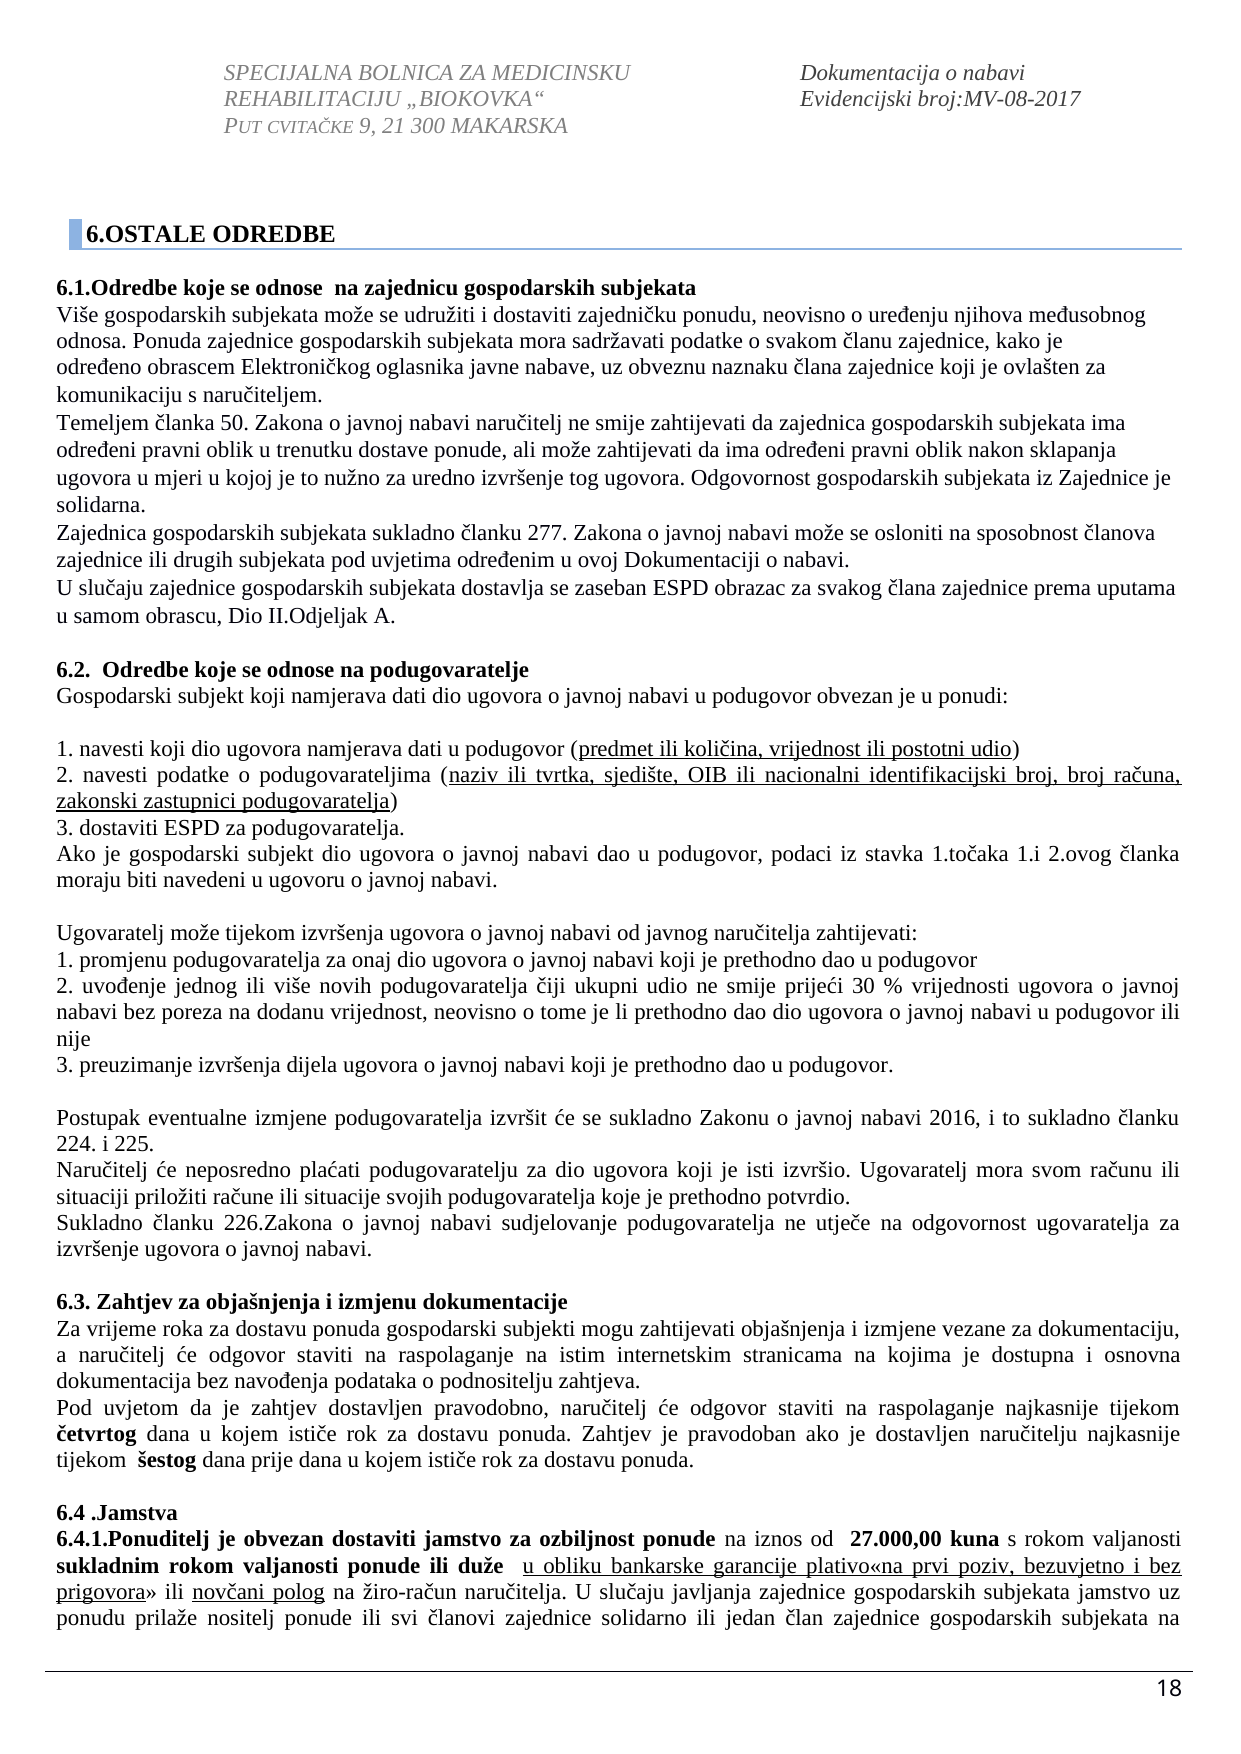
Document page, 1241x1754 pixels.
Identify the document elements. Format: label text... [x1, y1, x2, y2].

text Gospodarski subjekt koji namjerava dati dio ugovora o javnoj nabavi u podugovor obvezan je u ponudi: [56, 682, 1182, 708]
text Naručitelj će neposredno plaćati podugovaratelju za dio ugovora koji je isti izvršio. Ugovaratelj mora svom računu ili situaciji priložiti račune ili situacije svojih podugovaratelja koje je prethodno potvrdio. [56, 1156, 1182, 1209]
text 6.1.Odredbe koje se odnose na zajednicu gospodarskih subjekata [56, 274, 1182, 301]
text 6.2. Odredbe koje se odnose na podugovaratelje [56, 656, 1182, 682]
text U slučaju zajednice gospodarskih subjekata dostavlja se zaseban ESPD obrazac za svakog člana zajednice prema uputama u samom obrascu, Dio II.Odjeljak A. [56, 574, 1182, 628]
text Pod uvjetom da je zahtjev dostavljen pravodobno, naručitelj će odgovor staviti na raspolaganje najkasnije tijekom četvrtog dana u kojem ističe rok za dostavu ponuda. Zahtjev je pravodoban ako je dostavljen naručitelju najkasnije tijekom šestog dana prije dana u kojem ističe rok za dostavu ponuda. [56, 1394, 1182, 1473]
text 2. navesti podatke o podugovarateljima (naziv ili tvrtka, sjedište, OIB ili nacionalni identifikacijski broj, broj računa, zakonski zastupnici podugovaratelja) [56, 761, 1182, 814]
text 1. navesti koji dio ugovora namjerava dati u podugovor (predmet ili količina, vrijednost ili postotni udio) [56, 735, 1182, 761]
text određeno obrascem Elektroničkog oglasnika javne nabave, uz obveznu naznaku člana zajednice koji je ovlašten za komunikaciju s naručiteljem. [56, 353, 1182, 407]
text Temeljem članka 50. Zakona o javnoj nabavi naručitelj ne smije zahtijevati da zajednica gospodarskih subjekata ima određeni pravni oblik u trenutku dostave ponude, ali može zahtijevati da ima određeni pravni oblik nakon sklapanja ugovora u mjeri u kojoj je to nužno za uredno izvršenje tog ugovora. Odgovornost gospodarskih subjekata iz Zajednice je solidarna. [56, 408, 1182, 518]
text Sukladno članku 226.Zakona o javnoj nabavi sudjelovanje podugovaratelja ne utječe na odgovornost ugovaratelja za izvršenje ugovora o javnoj nabavi. [56, 1209, 1182, 1262]
text 2. uvođenje jednog ili više novih podugovaratelja čiji ukupni udio ne smije prijeći 30 % vrijednosti ugovora o javnoj nabavi bez poreza na dodanu vrijednost, neovisno o tome je li prethodno dao dio ugovora o javnoj nabavi u podugovor ili nije [56, 972, 1182, 1051]
text Više gospodarskih subjekata može se udružiti i dostaviti zajedničku ponudu, neovisno o uređenju njihova međusobnog odnosa. Ponuda zajednice gospodarskih subjekata mora sadržavati podatke o svakom članu zajednice, kako je [56, 301, 1182, 353]
text 3. dostaviti ESPD za podugovaratelja. [56, 814, 1182, 840]
subtitle 6.OSTALE ODREDBE [82, 219, 1182, 248]
text Ugovaratelj može tijekom izvršenja ugovora o javnoj nabavi od javnog naručitelja zahtijevati: [56, 919, 1182, 946]
text 6.4.1.Ponuditelj je obvezan dostaviti jamstvo za ozbiljnost ponude na iznos od 27.000,00 kuna s rokom valjanosti sukladnim rokom valjanosti ponude ili duže u obliku bankarske garancije plativo«na prvi poziv, bezuvjetno i bez prigovora» ili novčani polog na žiro-račun naručitelja. U slučaju javljanja zajednice gospodarskih subjekata jamstvo uz ponudu prilaže nositelj ponude ili svi članovi zajednice solidarno ili jedan član zajednice gospodarskih subjekata na [56, 1525, 1182, 1631]
text Postupak eventualne izmjene podugovaratelja izvršit će se sukladno Zakonu o javnoj nabavi 2016, i to sukladno članku 224. i 225. [56, 1104, 1182, 1156]
text 1. promjenu podugovaratelja za onaj dio ugovora o javnoj nabavi koji je prethodno dao u podugovor [56, 946, 1182, 972]
text Zajednica gospodarskih subjekata sukladno članku 277. Zakona o javnoj nabavi može se osloniti na sposobnost članova zajednice ili drugih subjekata pod uvjetima određenim u ovoj Dokumentaciji o nabavi. [56, 519, 1182, 573]
text Za vrijeme roka za dostavu ponuda gospodarski subjekti mogu zahtijevati objašnjenja i izmjene vezane za dokumentaciju, a naručitelj će odgovor staviti na raspolaganje na istim internetskim stranicama na kojima je dostupna i osnovna dokumentacija bez navođenja podataka o podnositelju zahtjeva. [56, 1314, 1182, 1394]
text 6.4 .Jamstva [56, 1499, 1182, 1525]
text 3. preuzimanje izvršenja dijela ugovora o javnoj nabavi koji je prethodno dao u podugovor. [56, 1051, 1182, 1077]
text 6.3. Zahtjev za objašnjenja i izmjenu dokumentacije [56, 1288, 1182, 1314]
text Ako je gospodarski subjekt dio ugovora o javnoj nabavi dao u podugovor, podaci iz stavka 1.točaka 1.i 2.ovog članka moraju biti navedeni u ugovoru o javnoj nabavi. [56, 840, 1182, 893]
